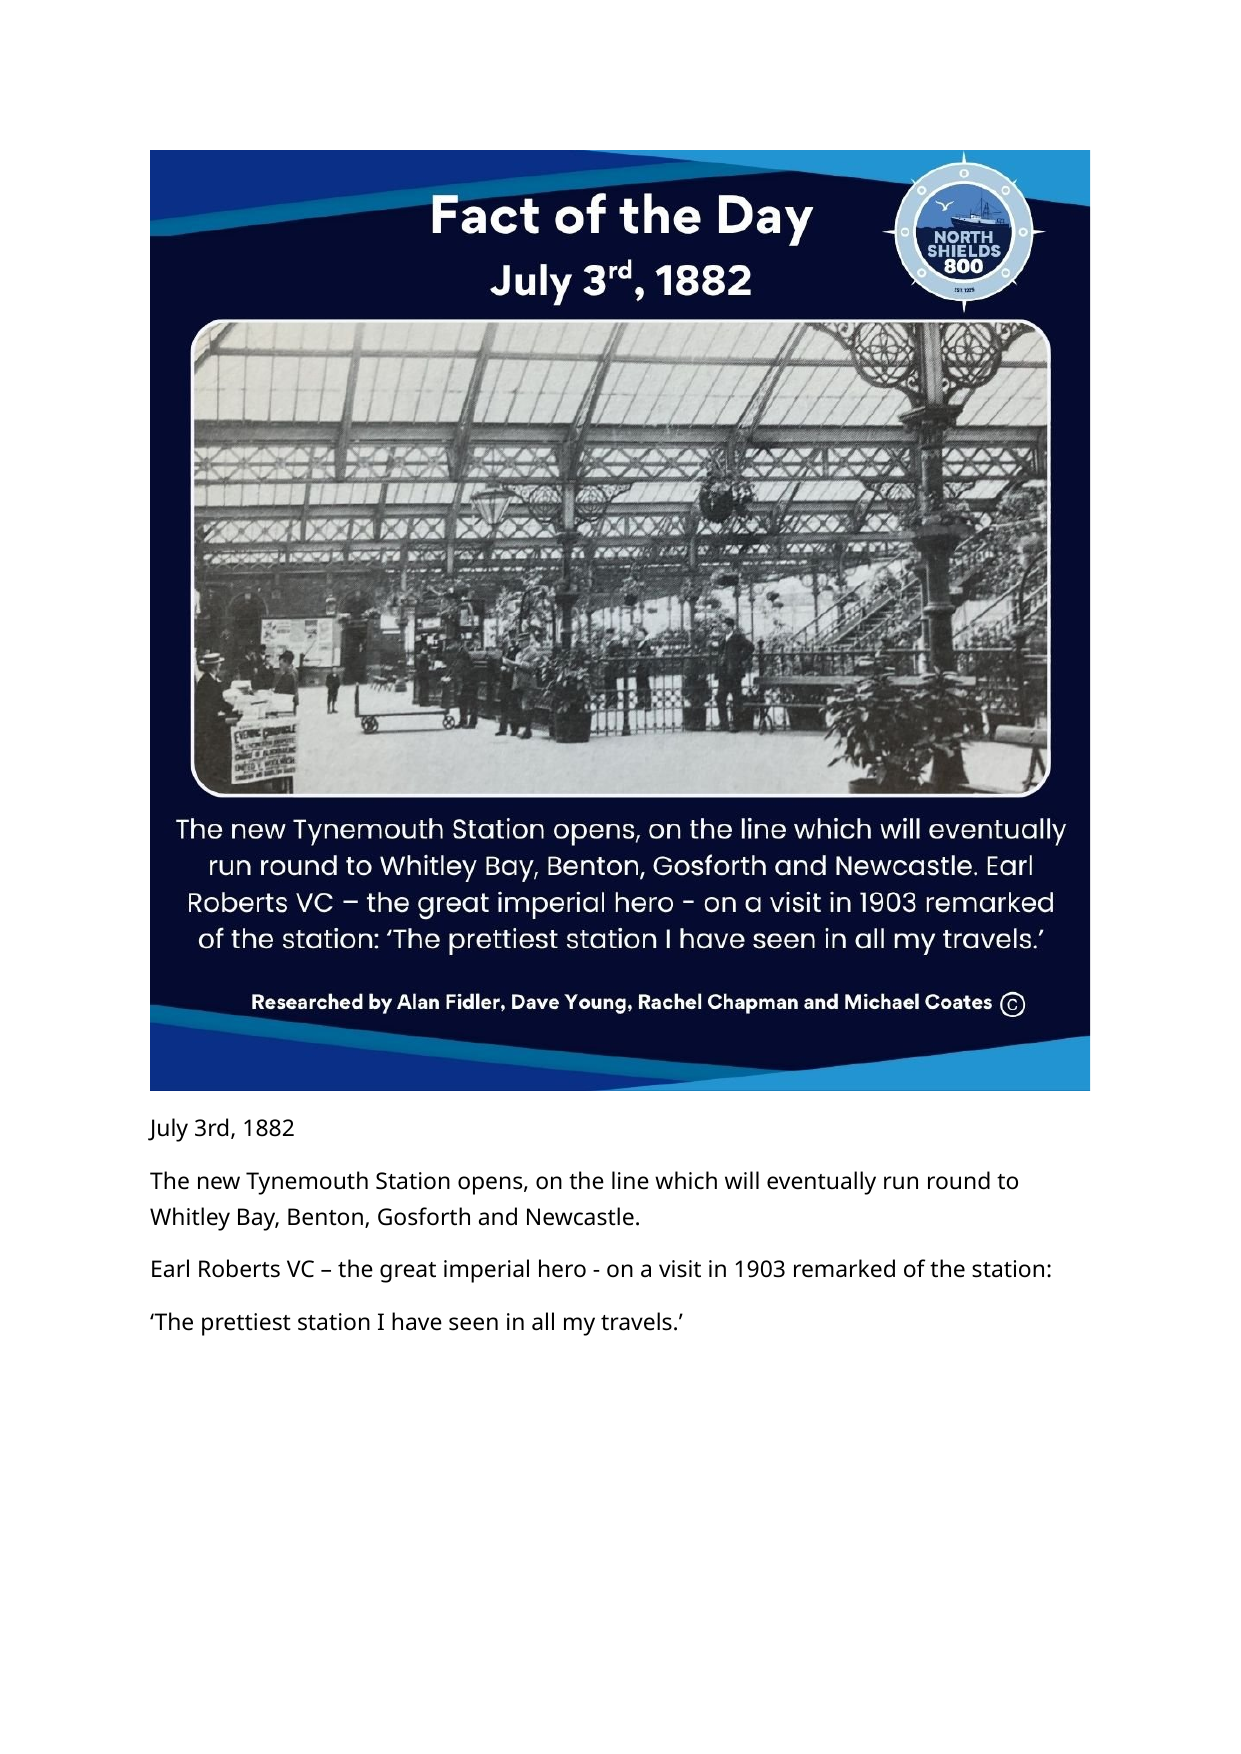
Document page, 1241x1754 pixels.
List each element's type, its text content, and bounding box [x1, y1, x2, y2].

text July 3rd, 1882 [150, 1112, 1090, 1143]
text Earl Roberts VC – the great imperial hero - on a visit in 1903 remarked of the station: [150, 1253, 1090, 1284]
text The new Tynemouth Station opens, on the line which will eventually run round to Whitley Bay, Benton, Gosforth and Newcastle. [150, 1164, 1090, 1232]
text ‘The prettiest station I have seen in all my travels.’ [150, 1306, 1090, 1337]
